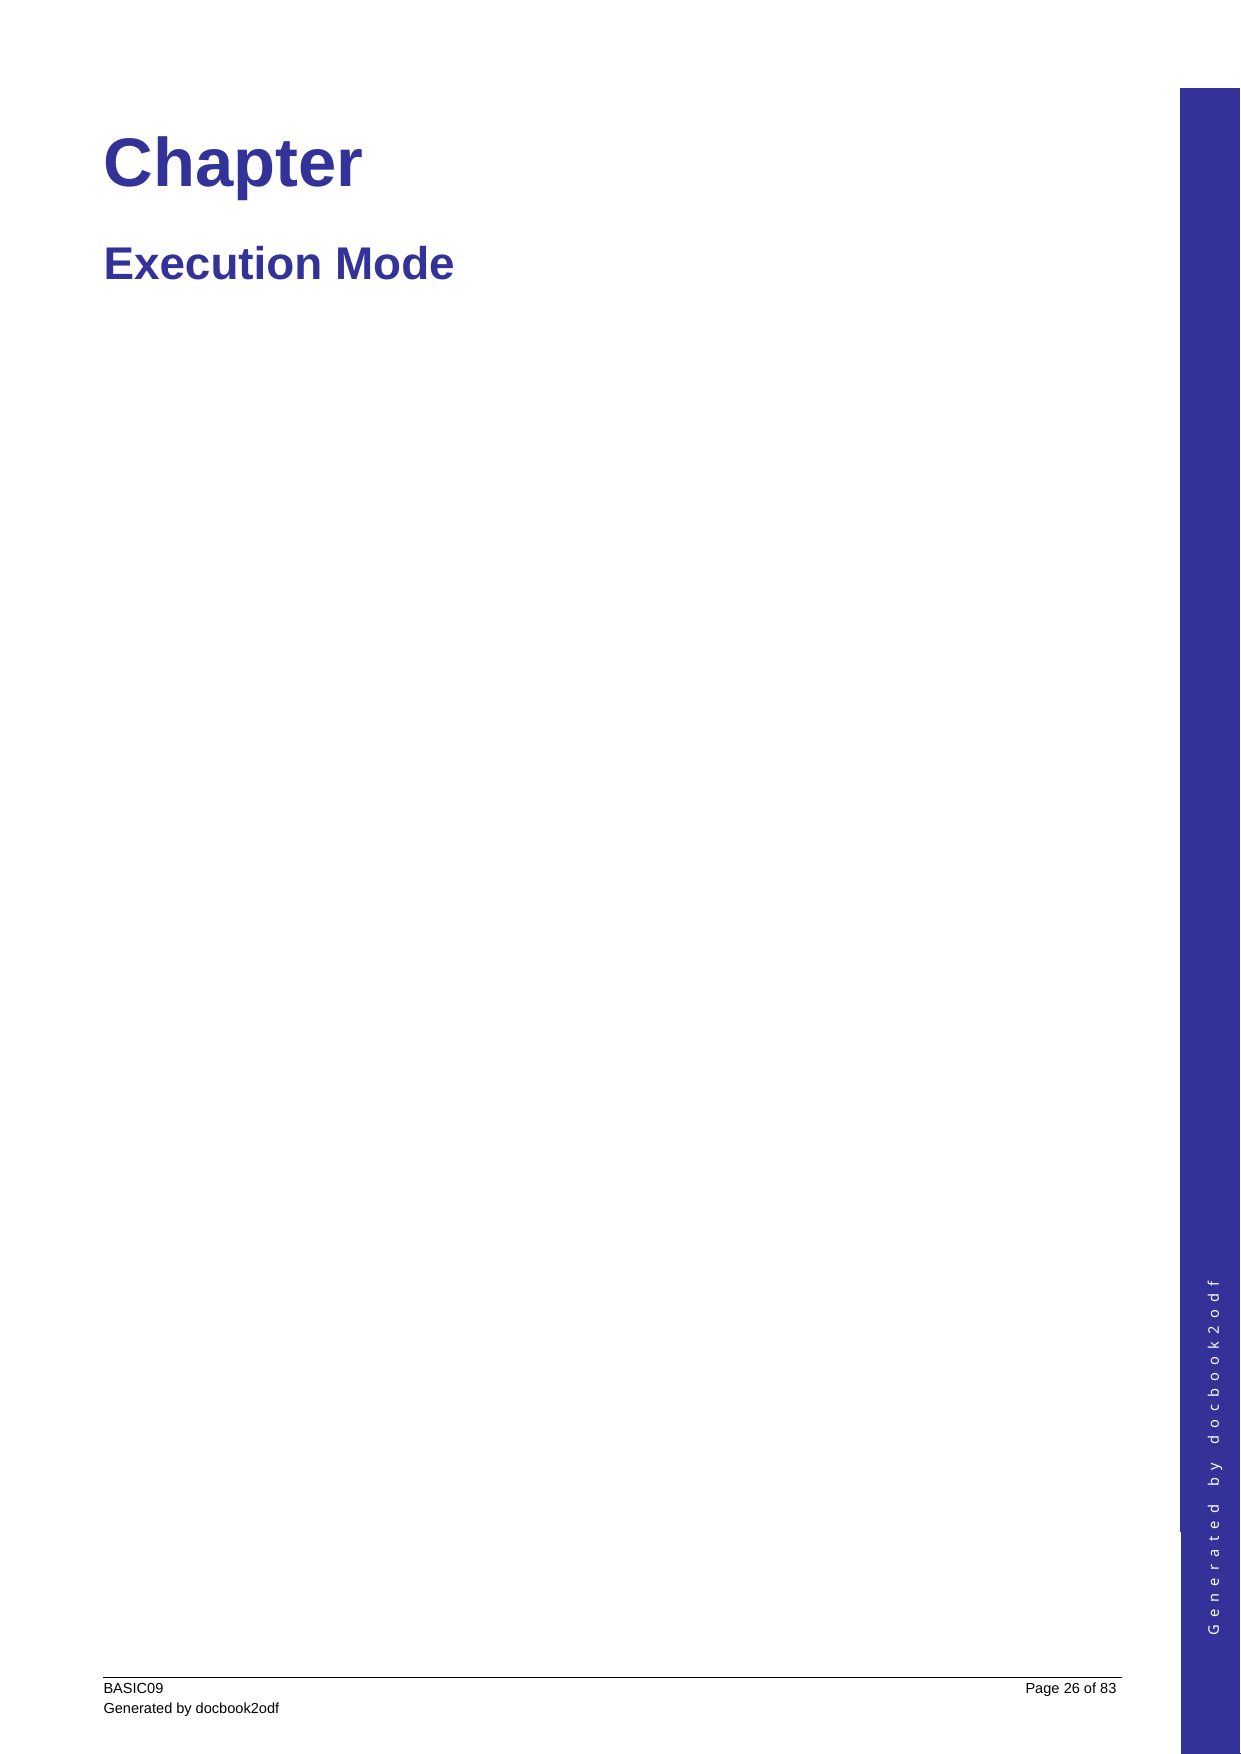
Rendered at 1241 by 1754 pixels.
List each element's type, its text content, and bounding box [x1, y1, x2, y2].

title Chapter [103, 87, 1122, 201]
subtitle Execution Mode [103, 237, 1122, 289]
